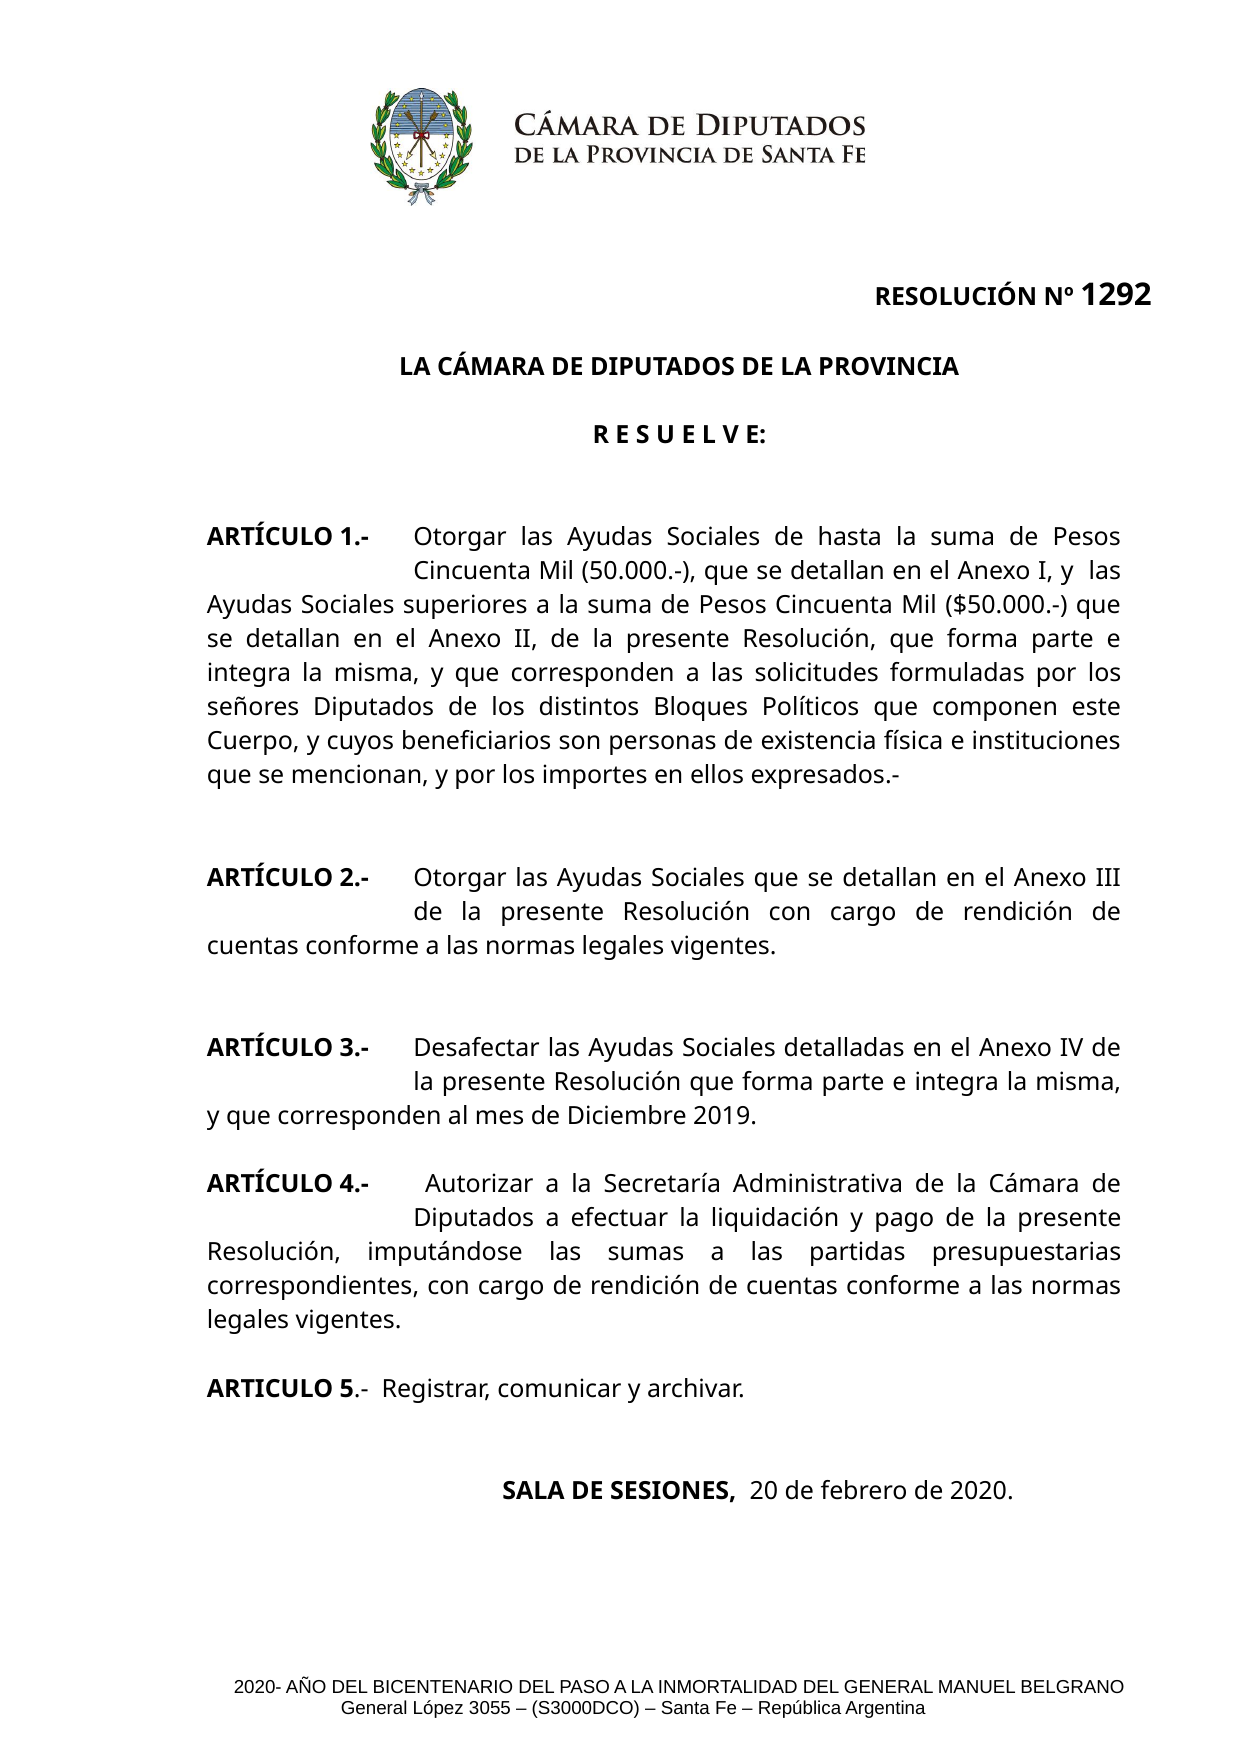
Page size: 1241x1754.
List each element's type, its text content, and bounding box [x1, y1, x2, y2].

table_header ARTÍCULO 2.- [207, 859, 413, 909]
text RESOLUCIÓN Nº 1292 [207, 272, 1152, 314]
text Otorgar las Ayudas Sociales de hasta la suma de Pesos Cincuenta Mil (50.000.-), que se detallan en el Anexo I, y las Ayudas Sociales superiores a la suma de Pesos Cincuenta Mil ($50.000.-) que se detallan en el Anexo II, de la presente Resolución, que forma parte e integra la misma, y que corresponden a las solicitudes formuladas por los señores Diputados de los distintos Bloques Políticos que componen este Cuerpo, y cuyos beneficiarios son personas de existencia física e instituciones que se mencionan, y por los importes en ellos expresados.- [207, 519, 1122, 791]
text Otorgar las Ayudas Sociales que se detallan en el Anexo III de la presente Resolución con cargo de rendición de cuentas conforme a las normas legales vigentes. [207, 859, 1122, 961]
text Autorizar a la Secretaría Administrativa de la Cámara de Diputados a efectuar la liquidación y pago de la presente Resolución, imputándose las sumas a las partidas presupuestarias correspondientes, con cargo de rendición de cuentas conforme a las normas legales vigentes. [207, 1166, 1122, 1336]
text R E S U E L V E: [207, 416, 1152, 451]
table_header ARTÍCULO 1.- [207, 519, 413, 569]
picture [370, 88, 866, 210]
text LA CÁMARA DE DIPUTADOS DE LA PROVINCIA [207, 348, 1152, 382]
table_header ARTÍCULO 4.- [207, 1166, 413, 1216]
table_header ARTÍCULO 3.- [207, 1030, 413, 1080]
text ARTICULO 5.- Registrar, comunicar y archivar. [207, 1370, 1122, 1404]
text Desafectar las Ayudas Sociales detalladas en el Anexo IV de la presente Resolución que forma parte e integra la misma, y que corresponden al mes de Diciembre 2019. [207, 1029, 1122, 1132]
text SALA DE SESIONES, 20 de febrero de 2020. [207, 1472, 1152, 1506]
